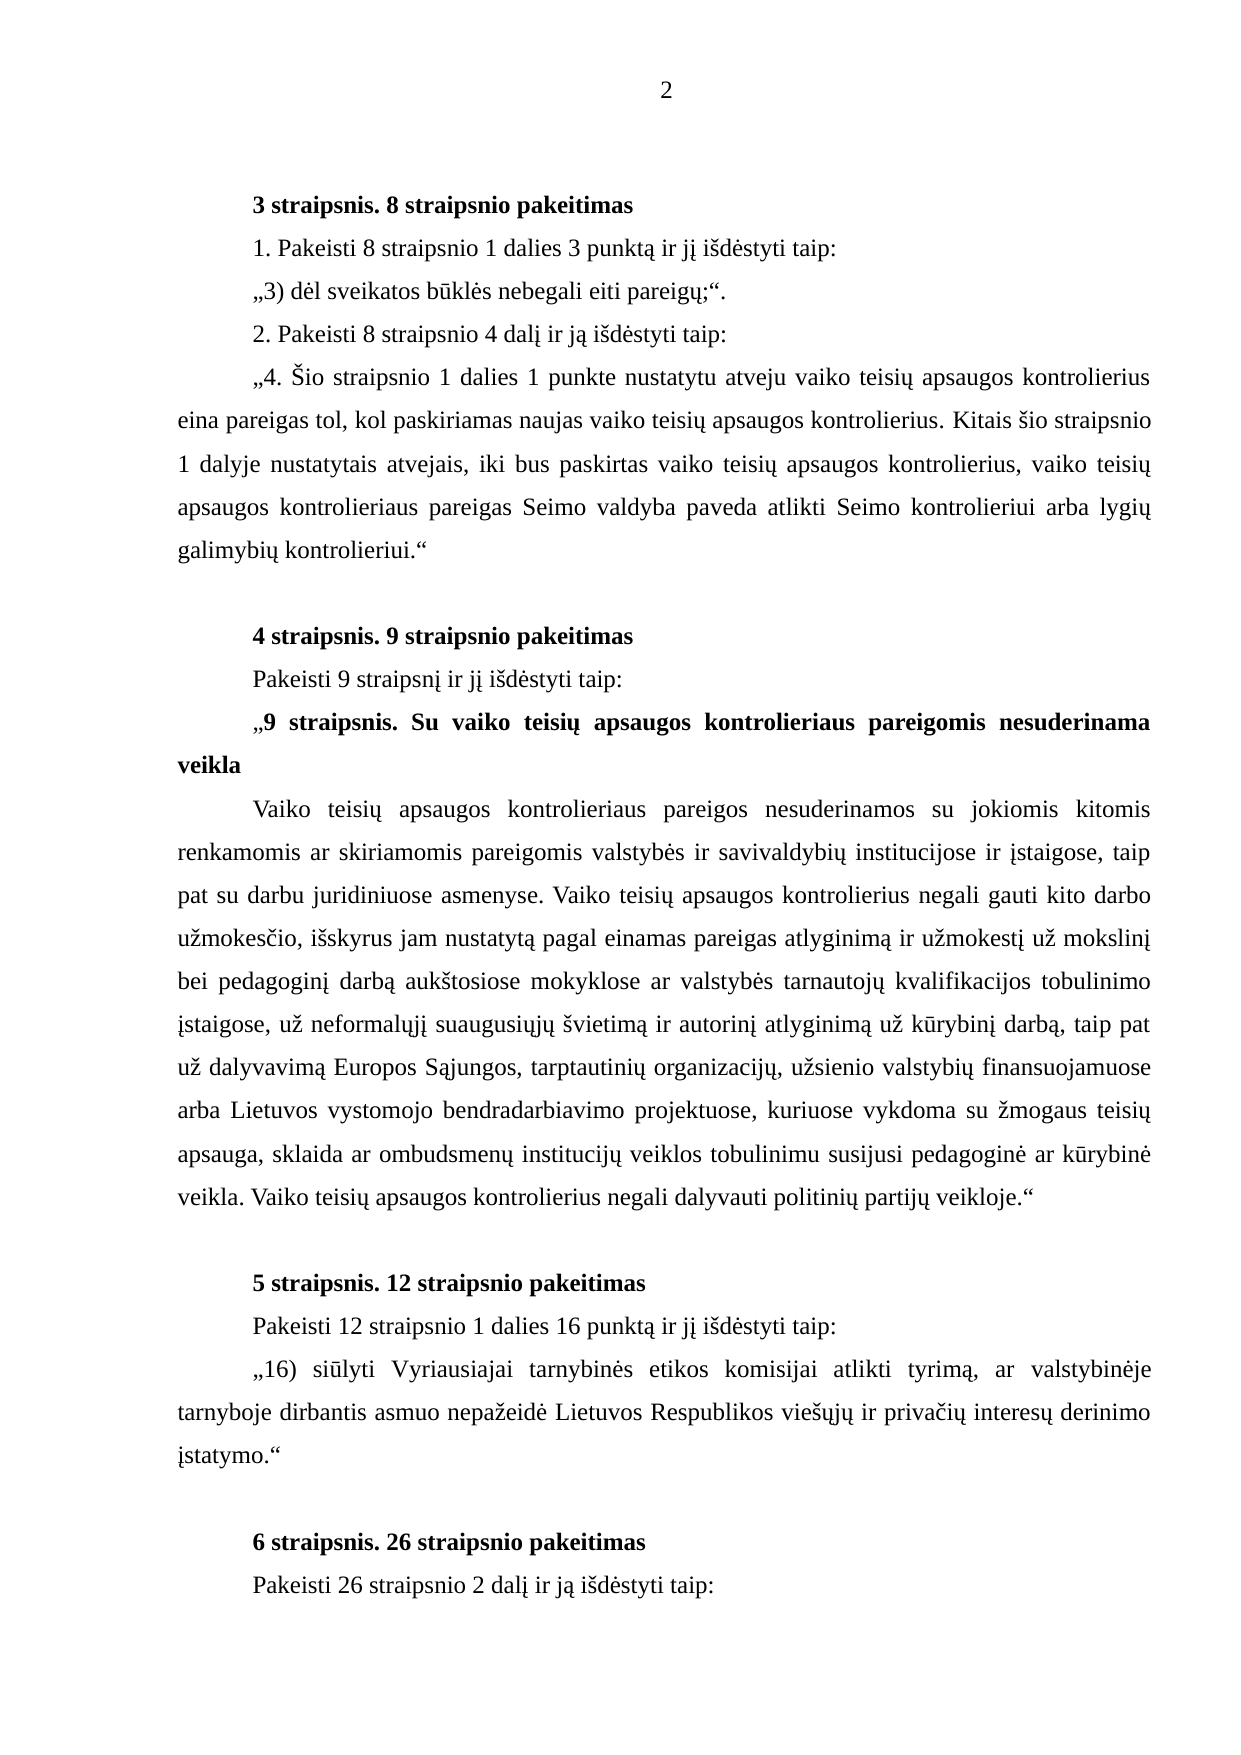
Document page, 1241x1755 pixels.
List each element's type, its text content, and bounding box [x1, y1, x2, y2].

text Pakeisti 26 straipsnio 2 dalį ir ją išdėstyti taip: [177, 1570, 1152, 1599]
text 5 straipsnis. 12 straipsnio pakeitimas [177, 1268, 1152, 1297]
text „3) dėl sveikatos būklės nebegali eiti pareigų;“. [177, 276, 1152, 305]
text Pakeisti 9 straipsnį ir jį išdėstyti taip: [177, 664, 1152, 693]
text 2. Pakeisti 8 straipsnio 4 dalį ir ją išdėstyti taip: [177, 319, 1152, 348]
text 4 straipsnis. 9 straipsnio pakeitimas [177, 621, 1152, 650]
text Vaiko teisių apsaugos kontrolieriaus pareigos nesuderinamos su jokiomis kitomis renkamomis ar skiriamomis pareigomis valstybės ir savivaldybių institucijose ir įstaigose, taip pat su darbu juridiniuose asmenyse. Vaiko teisių apsaugos kontrolierius negali gauti kito darbo užmokesčio, išskyrus jam nustatytą pagal einamas pareigas atlyginimą ir užmokestį už mokslinį bei pedagoginį darbą aukštosiose mokyklose ar valstybės tarnautojų kvalifikacijos tobulinimo įstaigose, už neformalųjį suaugusiųjų švietimą ir autorinį atlyginimą už kūrybinį darbą, taip pat už dalyvavimą Europos Sąjungos, tarptautinių organizacijų, užsienio valstybių finansuojamuose arba Lietuvos vystomojo bendradarbiavimo projektuose, kuriuose vykdoma su žmogaus teisių apsauga, sklaida ar ombudsmenų institucijų veiklos tobulinimu susijusi pedagoginė ar kūrybinė veikla. Vaiko teisių apsaugos kontrolierius negali dalyvauti politinių partijų veikloje.“ [177, 794, 1152, 1211]
text „9 straipsnis. Su vaiko teisių apsaugos kontrolieriaus pareigomis nesuderinama veikla [177, 707, 1152, 779]
text „16) siūlyti Vyriausiajai tarnybinės etikos komisijai atlikti tyrimą, ar valstybinėje tarnyboje dirbantis asmuo nepažeidė Lietuvos Respublikos viešųjų ir privačių interesų derinimo įstatymo.“ [177, 1354, 1152, 1469]
text „4. Šio straipsnio 1 dalies 1 punkte nustatytu atveju vaiko teisių apsaugos kontrolierius eina pareigas tol, kol paskiriamas naujas vaiko teisių apsaugos kontrolierius. Kitais šio straipsnio 1 dalyje nustatytais atvejais, iki bus paskirtas vaiko teisių apsaugos kontrolierius, vaiko teisių apsaugos kontrolieriaus pareigas Seimo valdyba paveda atlikti Seimo kontrolieriui arba lygių galimybių kontrolieriui.“ [177, 362, 1152, 564]
text 6 straipsnis. 26 straipsnio pakeitimas [177, 1527, 1152, 1556]
text 1. Pakeisti 8 straipsnio 1 dalies 3 punktą ir jį išdėstyti taip: [177, 233, 1152, 262]
text 3 straipsnis. 8 straipsnio pakeitimas [177, 190, 1152, 219]
text Pakeisti 12 straipsnio 1 dalies 16 punktą ir jį išdėstyti taip: [177, 1311, 1152, 1340]
